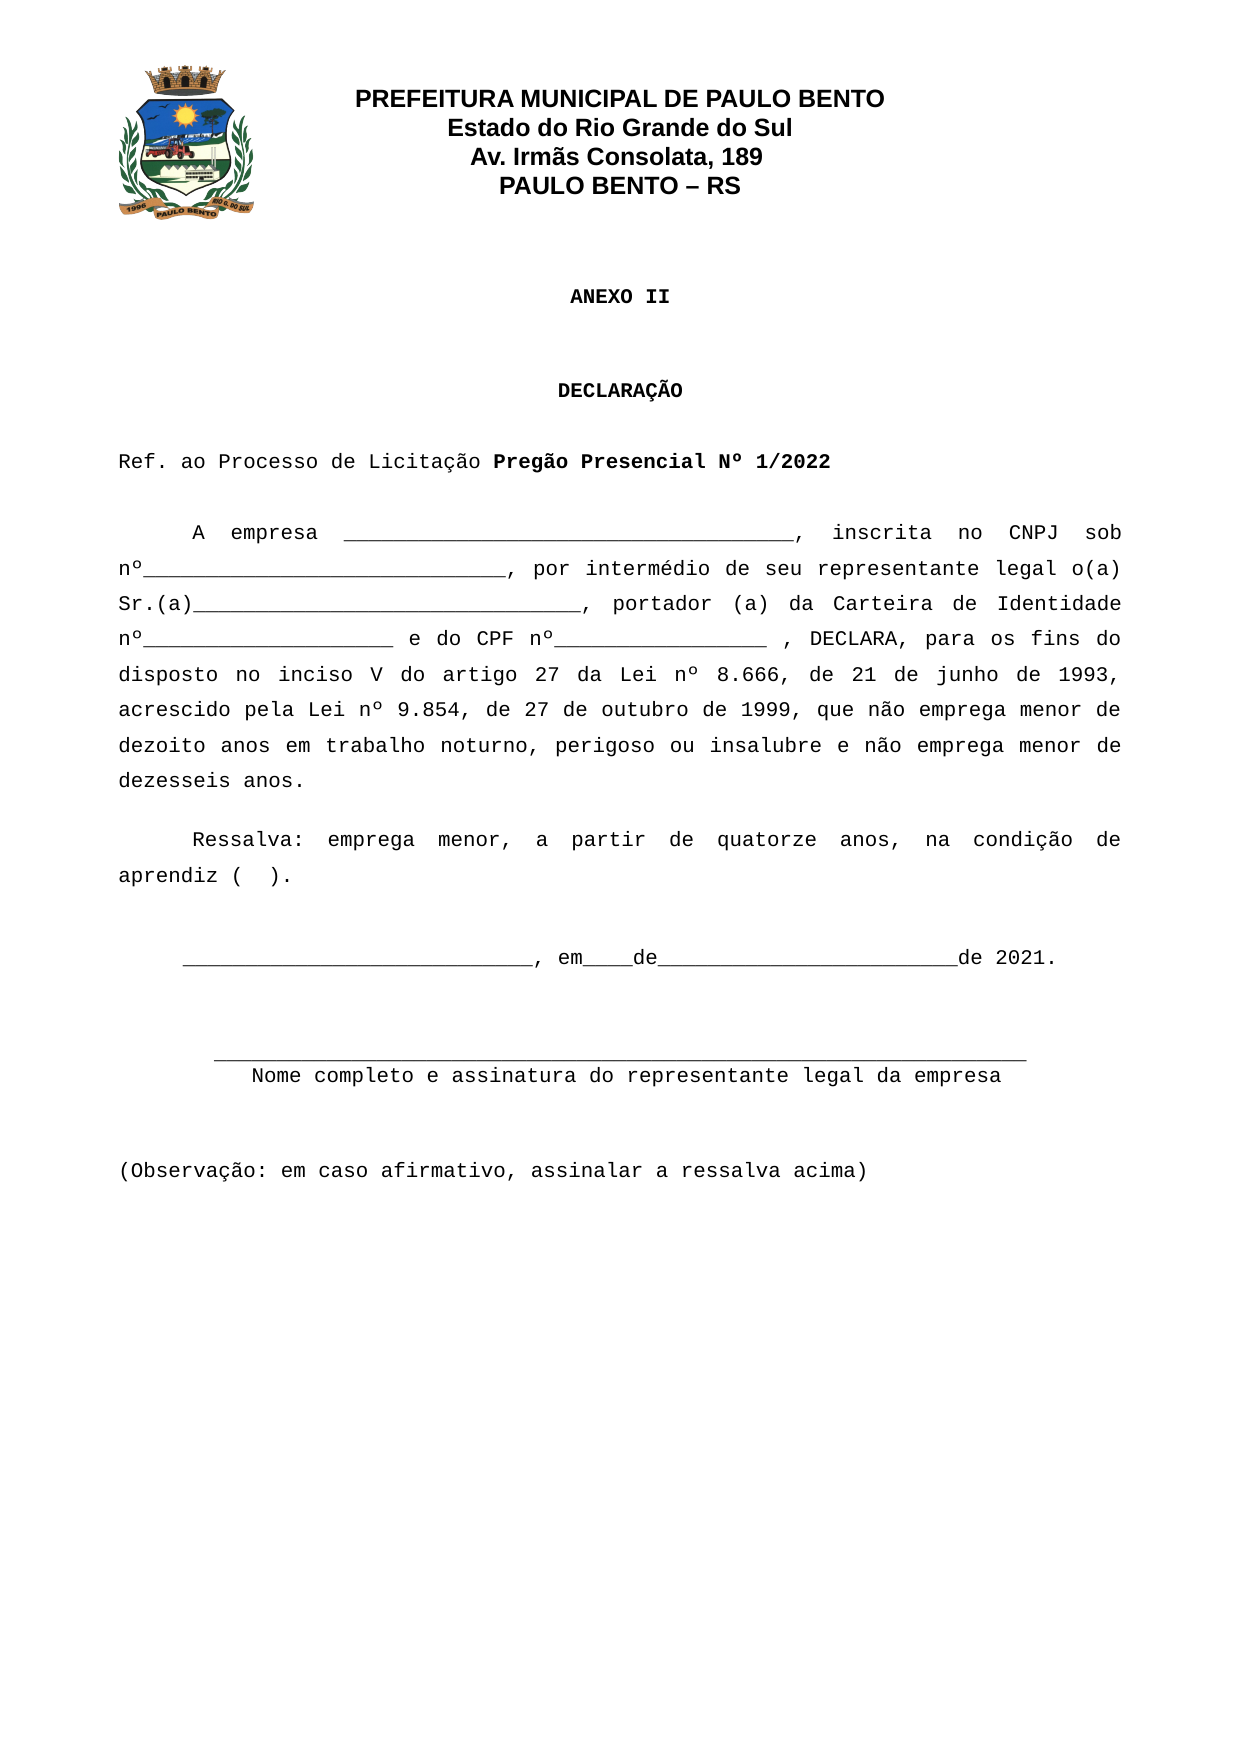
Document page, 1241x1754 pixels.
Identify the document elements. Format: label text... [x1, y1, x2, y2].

picture [118, 65, 254, 220]
text (Observação: em caso afirmativo, assinalar a ressalva acima) [118, 1160, 1122, 1184]
text Ressalva: emprega menor, a partir de quatorze anos, na condição de aprendiz ( ). [118, 829, 1122, 888]
text Ref. ao Processo de Licitação Pregão Presencial Nº 1/2022 [118, 451, 1122, 475]
text _________________________________________________________________ [118, 1042, 1122, 1066]
text A empresa ____________________________________, inscrita no CNPJ sob nº_____________________________, por intermédio de seu representante legal o(a) Sr.(a)_______________________________, portador (a) da Carteira de Identidade nº____________________ e do CPF nº_________________ , DECLARA, para os fins do disposto no inciso V do artigo 27 da Lei nº 8.666, de 21 de junho de 1993, acrescido pela Lei nº 9.854, de 27 de outubro de 1999, que não emprega menor de dezoito anos em trabalho noturno, perigoso ou insalubre e não emprega menor de dezesseis anos. [118, 522, 1122, 794]
text ANEXO II [118, 286, 1122, 309]
text DECLARAÇÃO [118, 380, 1122, 404]
text Nome completo e assinatura do representante legal da empresa [118, 1066, 1122, 1089]
text ____________________________, em____de________________________de 2021. [118, 947, 1122, 971]
